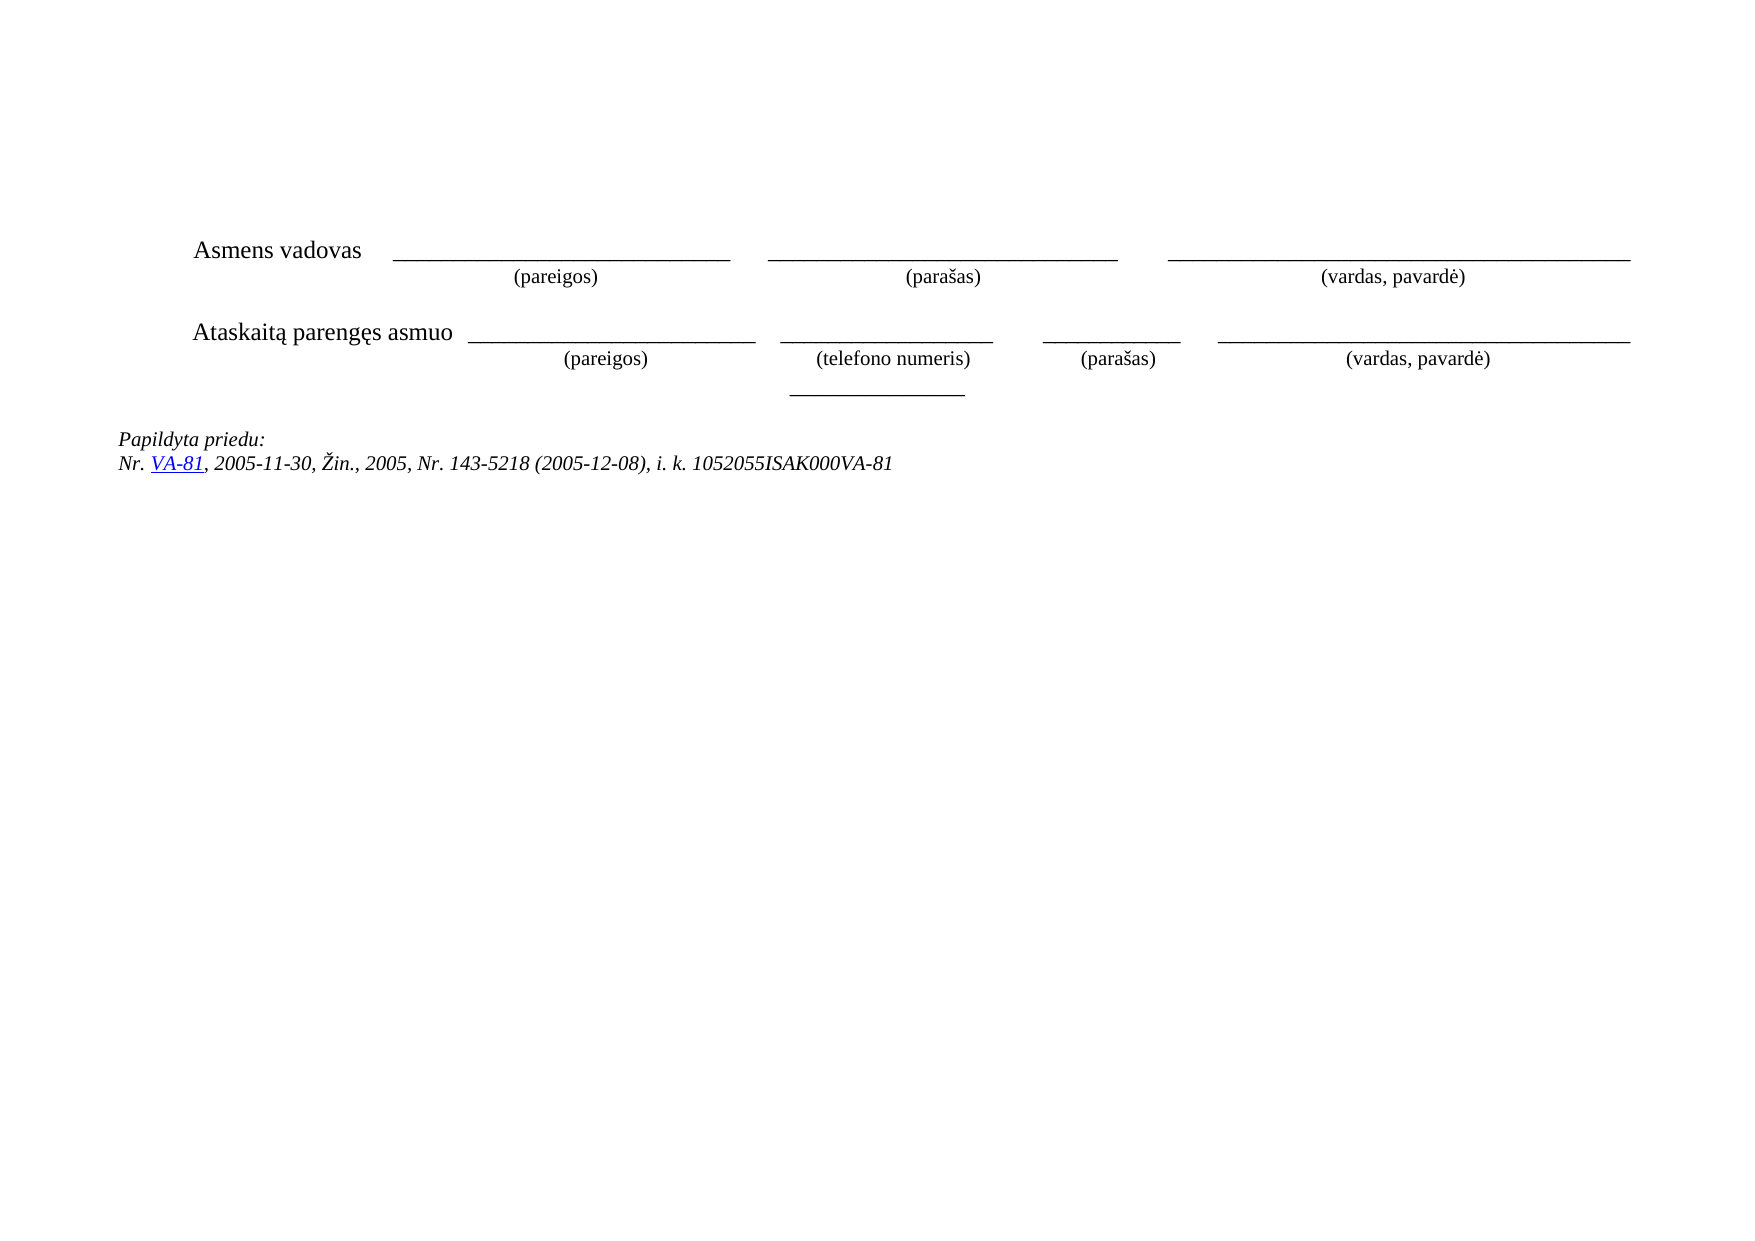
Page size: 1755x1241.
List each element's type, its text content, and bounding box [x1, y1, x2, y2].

text ______________ [118, 370, 1636, 398]
text (pareigos) (telefono numeris) (parašas) (vardas, pavardė) [118, 346, 1636, 370]
text (pareigos) (parašas) (vardas, pavardė) [118, 264, 1636, 288]
text Asmens vadovas [118, 235, 1636, 264]
text Nr. VA-81, 2005-11-30, Žin., 2005, Nr. 143-5218 (2005-12-08), i. k. 1052055ISAK000VA-81 [118, 451, 1636, 475]
text Ataskaitą parengęs asmuo [192, 317, 1636, 346]
text Papildyta priedu: [118, 427, 1636, 451]
